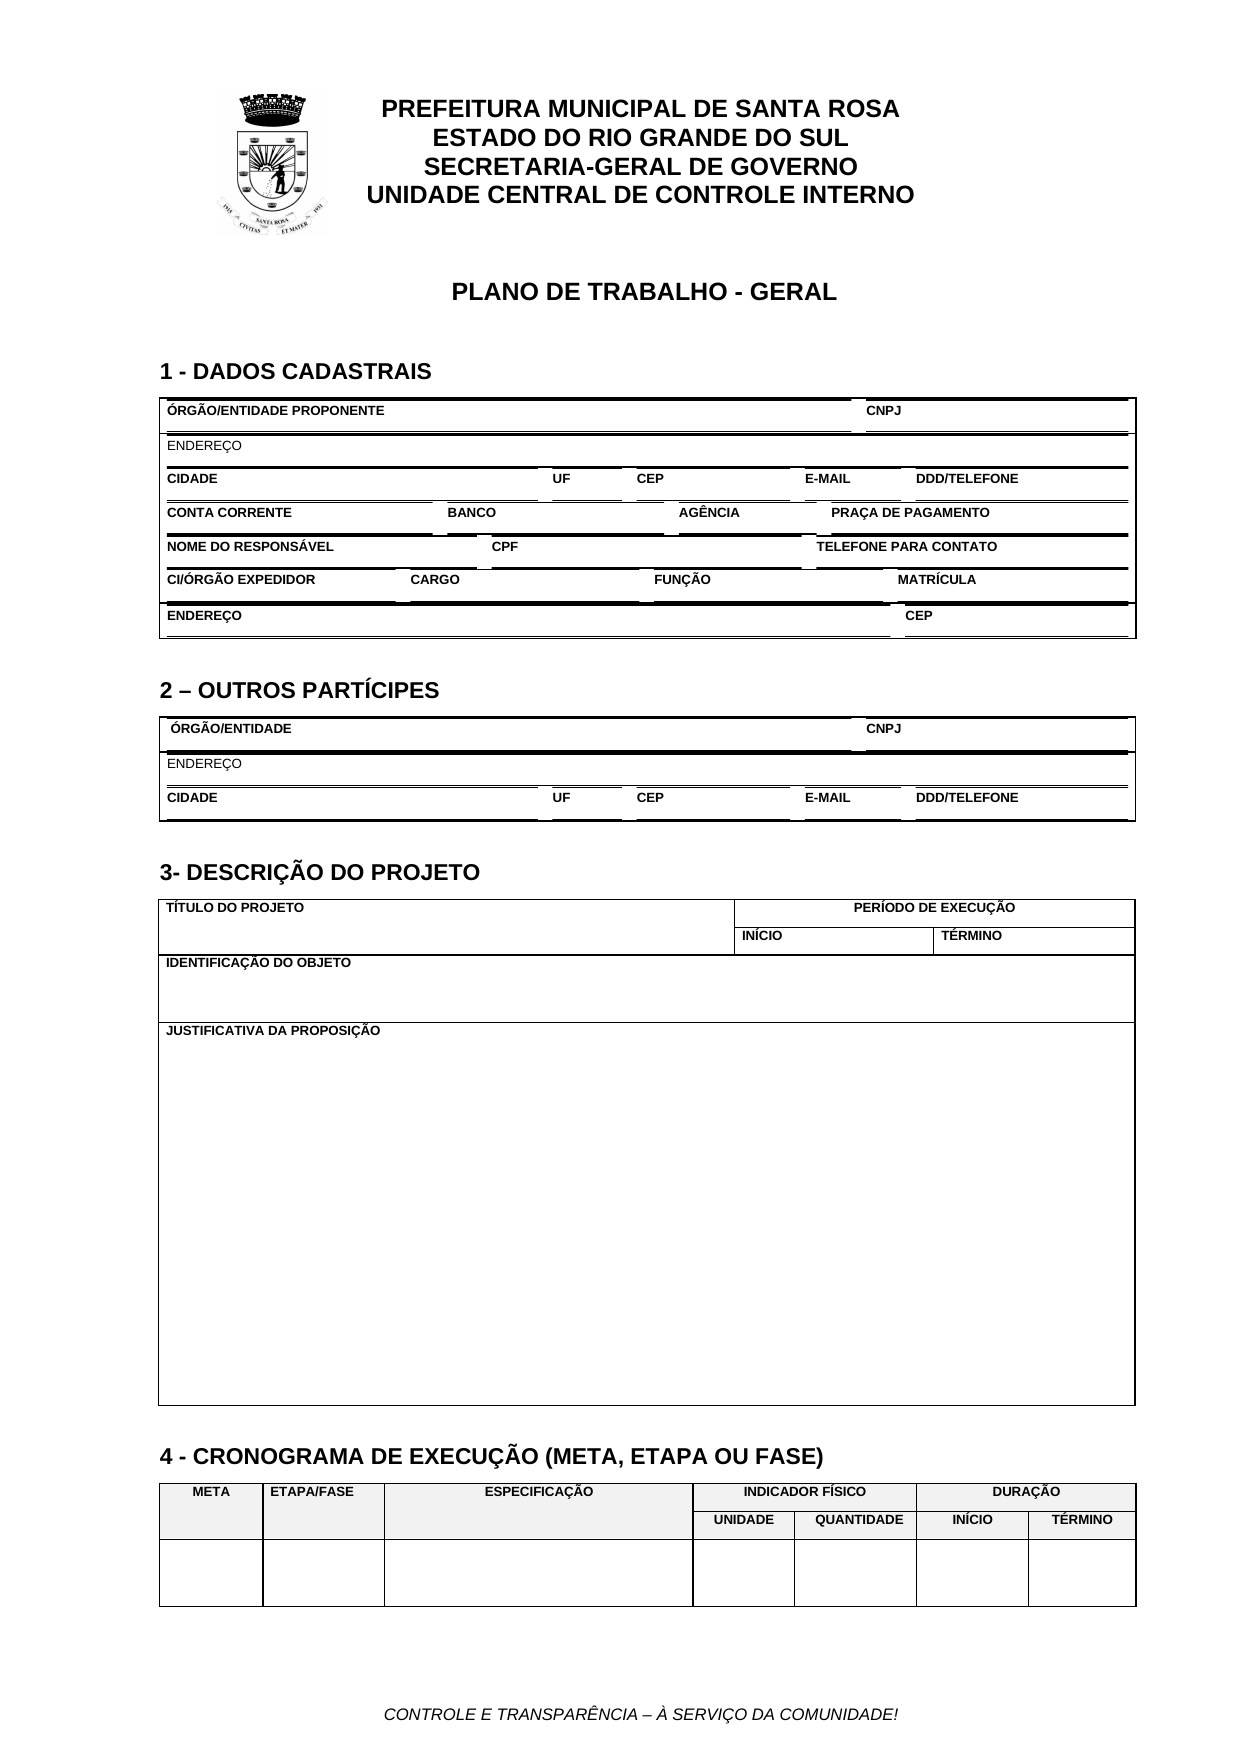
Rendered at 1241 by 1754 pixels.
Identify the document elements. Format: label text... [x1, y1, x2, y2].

table_cell JUSTIFICATIVA DA PROPOSIÇÃO [159, 1023, 1134, 1404]
table_cell ENDEREÇO [160, 604, 898, 637]
table_cell INÍCIO [917, 1512, 1028, 1538]
table_cell ENDEREÇO [160, 753, 1135, 786]
table_header CNPJ [859, 718, 1135, 751]
table_cell [160, 1511, 262, 1538]
table_cell CI/ÓRGÃO EXPEDIDOR [160, 569, 403, 602]
table_cell UF [545, 786, 629, 820]
table_cell E-MAIL [798, 786, 908, 820]
table_cell CEP [629, 786, 798, 820]
table_cell PRAÇA DE PAGAMENTO [824, 501, 1135, 535]
table_cell [917, 1540, 1028, 1606]
text ESTADO DO RIO GRANDE DO SUL [329, 123, 1122, 151]
table_cell DDD/TELEFONE [909, 468, 1135, 501]
table_cell [264, 1511, 384, 1538]
table_cell AGÊNCIA [671, 501, 824, 535]
text UNIDADE CENTRAL DE CONTROLE INTERNO [329, 180, 1122, 209]
table_cell [1029, 1540, 1135, 1606]
table_cell CPF [484, 535, 809, 569]
table_cell BANCO [440, 501, 671, 535]
table_cell CARGO [403, 569, 647, 602]
table_cell NOME DO RESPONSÁVEL [160, 535, 484, 569]
table_cell [385, 1511, 692, 1538]
table_cell QUANTIDADE [795, 1512, 916, 1538]
table_cell [264, 1540, 384, 1606]
table_cell IDENTIFICAÇÃO DO OBJETO [159, 956, 1134, 1021]
table_cell ENDEREÇO [160, 434, 1135, 468]
table_header CNPJ [859, 399, 1135, 432]
table_header DURAÇÃO [917, 1484, 1135, 1511]
table_cell CEP [898, 604, 1135, 637]
table_cell CIDADE [160, 786, 545, 820]
table_header INDICADOR FÍSICO [694, 1484, 916, 1511]
table_cell DDD/TELEFONE [909, 786, 1135, 820]
table_header ETAPA/FASE [264, 1484, 384, 1511]
table_cell TELEFONE PARA CONTATO [809, 535, 1135, 569]
table_cell [694, 1540, 794, 1606]
table_cell E-MAIL [798, 468, 908, 501]
text [159, 151, 215, 180]
text PLANO DE TRABALHO - GERAL [167, 277, 1122, 306]
table_cell [160, 1540, 262, 1606]
table_cell UNIDADE [694, 1512, 794, 1538]
text 4 - CRONOGRAMA DE EXECUÇÃO (META, ETAPA OU FASE) [159, 1443, 1122, 1469]
text 2 – OUTROS PARTÍCIPES [159, 677, 1122, 703]
table_cell [795, 1540, 916, 1606]
table_cell CIDADE [160, 468, 545, 501]
table_cell INÍCIO [735, 928, 933, 954]
table_cell TÉRMINO [1029, 1512, 1135, 1538]
text [159, 123, 215, 151]
text 1 - DADOS CADASTRAIS [159, 358, 1122, 384]
table_header TÍTULO DO PROJETO [159, 900, 734, 927]
table_header ÓRGÃO/ENTIDADE [160, 718, 859, 751]
table_header META [160, 1484, 262, 1511]
text SECRETARIA-GERAL DE GOVERNO [329, 151, 1122, 180]
text [159, 94, 215, 123]
table_cell UF [545, 468, 629, 501]
table_cell TÉRMINO [934, 928, 1134, 954]
picture [215, 94, 329, 235]
table_header ESPECIFICAÇÃO [385, 1484, 692, 1511]
table_header PERÍODO DE EXECUÇÃO [735, 900, 1134, 927]
table_cell CONTA CORRENTE [160, 501, 440, 535]
text [159, 180, 215, 209]
table_cell MATRÍCULA [890, 569, 1135, 602]
text 3- DESCRIÇÃO DO PROJETO [159, 859, 1122, 886]
table_cell [159, 927, 734, 954]
table_cell CEP [629, 468, 798, 501]
table_cell FUNÇÃO [647, 569, 890, 602]
table_header ÓRGÃO/ENTIDADE PROPONENTE [160, 399, 859, 432]
table_cell [385, 1540, 692, 1606]
text PREFEITURA MUNICIPAL DE SANTA ROSA [329, 94, 1122, 123]
